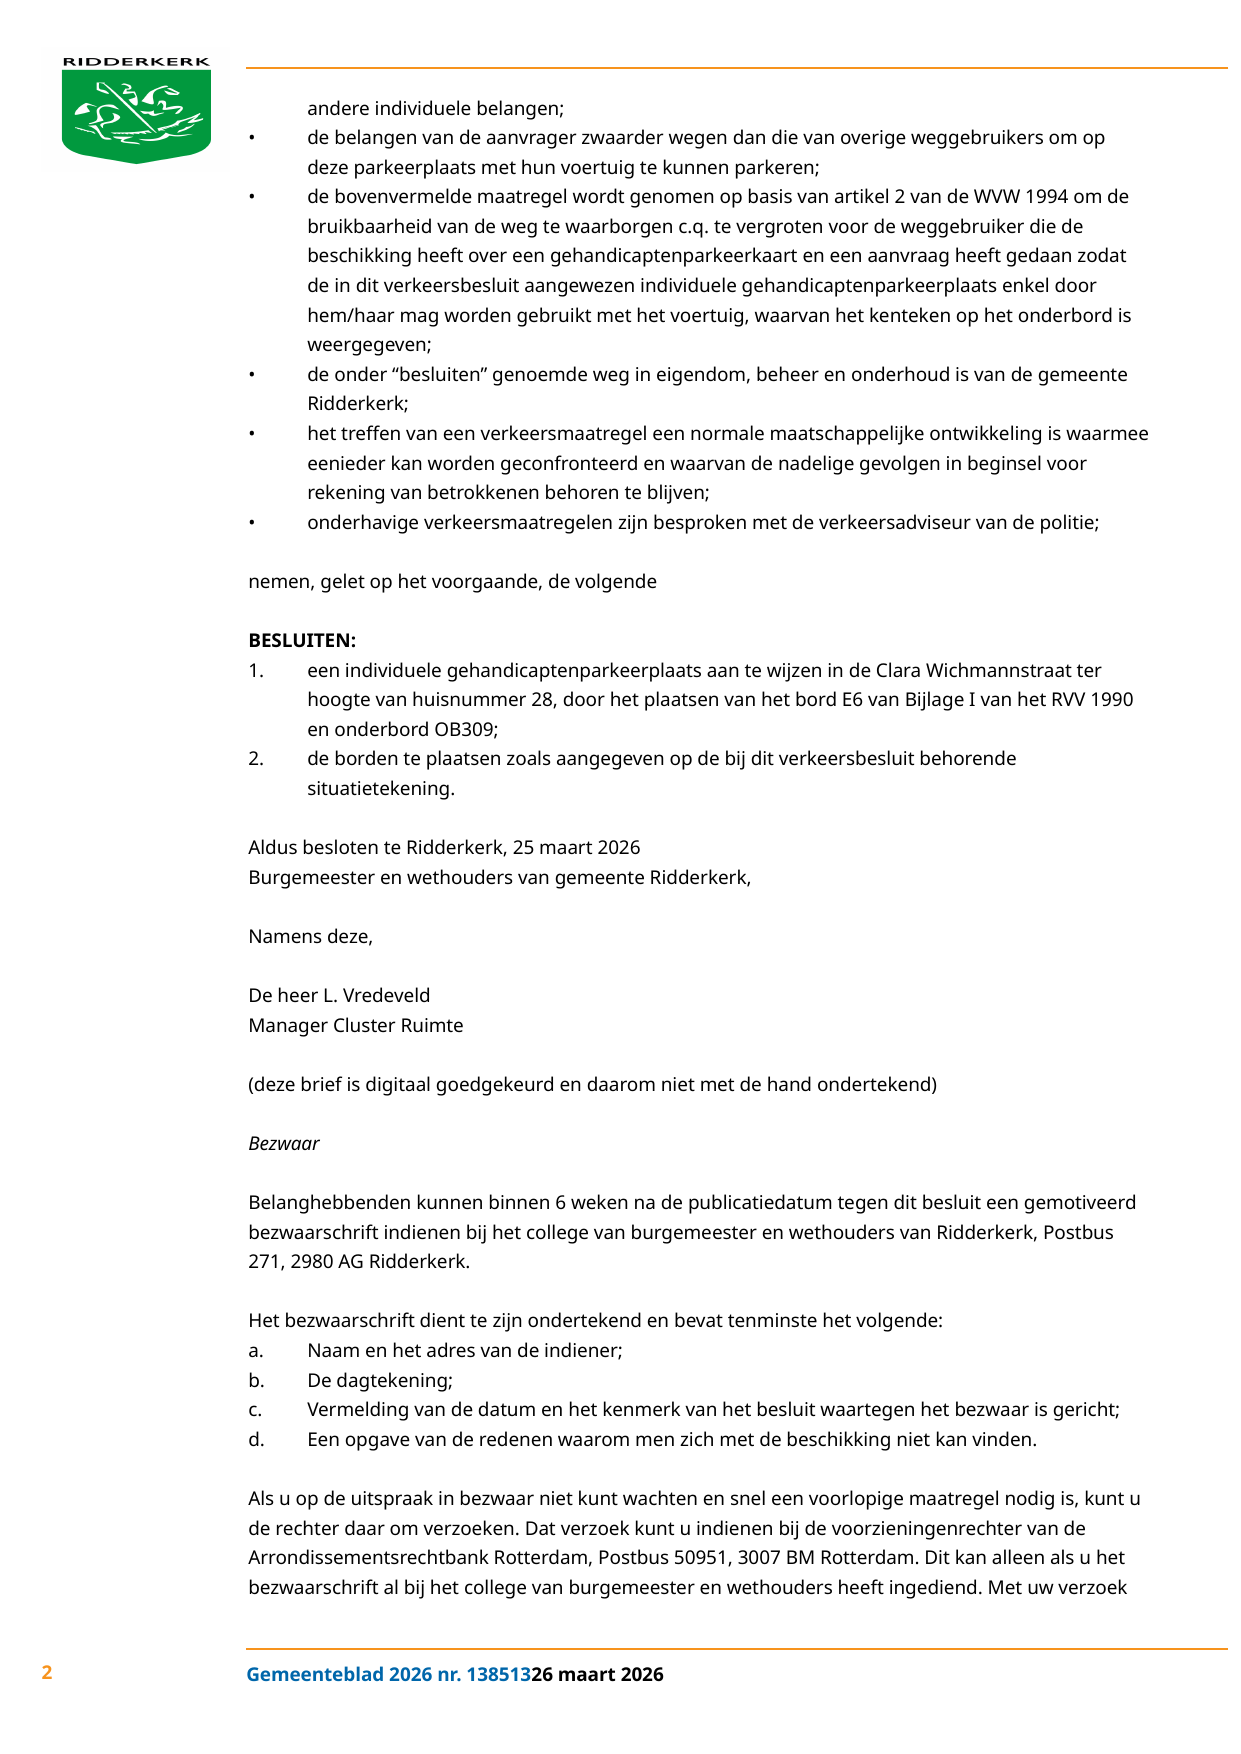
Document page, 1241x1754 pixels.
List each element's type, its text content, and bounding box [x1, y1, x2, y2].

list de borden te plaatsen zoals aangegeven op de bij dit verkeersbesluit behorende situatietekening. [248, 746, 1152, 801]
picture [41, 47, 231, 172]
text Belanghebbenden kunnen binnen 6 weken na de publicatiedatum tegen dit besluit een gemotiveerd bezwaarschrift indienen bij het college van burgemeester en wethouders van Ridderkerk, Postbus 271, 2980 AG Ridderkerk. [248, 1189, 1152, 1274]
text Burgemeester en wethouders van gemeente Ridderkerk, [248, 864, 1152, 890]
list Vermelding van de datum en het kenmerk van het besluit waartegen het bezwaar is gericht; [248, 1396, 1152, 1422]
text nemen, gelet op het voorgaande, de volgende [248, 568, 1152, 594]
list een individuele gehandicaptenparkeerplaats aan te wijzen in de Clara Wichmannstraat ter hoogte van huisnummer 28, door het plaatsen van het bord E6 van Bijlage I van het RVV 1990 en onderbord OB309; [248, 657, 1152, 742]
list andere individuele belangen; [248, 95, 1152, 121]
text Bezwaar [248, 1130, 1152, 1156]
list onderhavige verkeersmaatregelen zijn besproken met de verkeersadviseur van de politie; [248, 509, 1152, 535]
text De heer L. Vredeveld [248, 982, 1152, 1008]
text Als u op de uitspraak in bezwaar niet kunt wachten en snel een voorlopige maatregel nodig is, kunt u de rechter daar om verzoeken. Dat verzoek kunt u indienen bij de voorzieningenrechter van de Arrondissementsrechtbank Rotterdam, Postbus 50951, 3007 BM Rotterdam. Dit kan alleen als u het bezwaarschrift al bij het college van burgemeester en wethouders heeft ingediend. Met uw verzoek [248, 1485, 1152, 1600]
list de bovenvermelde maatregel wordt genomen op basis van artikel 2 van de WVW 1994 om de bruikbaarheid van de weg te waarborgen c.q. te vergroten voor de weggebruiker die de beschikking heeft over een gehandicaptenparkeerkaart en een aanvraag heeft gedaan zodat de in dit verkeersbesluit aangewezen individuele gehandicaptenparkeerplaats enkel door hem/haar mag worden gebruikt met het voertuig, waarvan het kenteken op het onderbord is weergegeven; [248, 183, 1152, 357]
list Een opgave van de redenen waarom men zich met de beschikking niet kan vinden. [248, 1426, 1152, 1452]
list De dagtekening; [248, 1367, 1152, 1393]
text Aldus besloten te Ridderkerk, 25 maart 2026 [248, 834, 1152, 860]
list Naam en het adres van de indiener; [248, 1337, 1152, 1363]
text BESLUITEN: [248, 627, 1152, 653]
text Manager Cluster Ruimte [248, 1012, 1152, 1038]
text Het bezwaarschrift dient te zijn ondertekend en bevat tenminste het volgende: [248, 1308, 1152, 1333]
list de belangen van de aanvrager zwaarder wegen dan die van overige weggebruikers om op deze parkeerplaats met hun voertuig te kunnen parkeren; [248, 124, 1152, 180]
list de onder “besluiten” genoemde weg in eigendom, beheer en onderhoud is van de gemeente Ridderkerk; [248, 361, 1152, 416]
text Namens deze, [248, 923, 1152, 949]
list het treffen van een verkeersmaatregel een normale maatschappelijke ontwikkeling is waarmee eenieder kan worden geconfronteerd en waarvan de nadelige gevolgen in beginsel voor rekening van betrokkenen behoren te blijven; [248, 420, 1152, 505]
text (deze brief is digitaal goedgekeurd en daarom niet met de hand ondertekend) [248, 1071, 1152, 1097]
